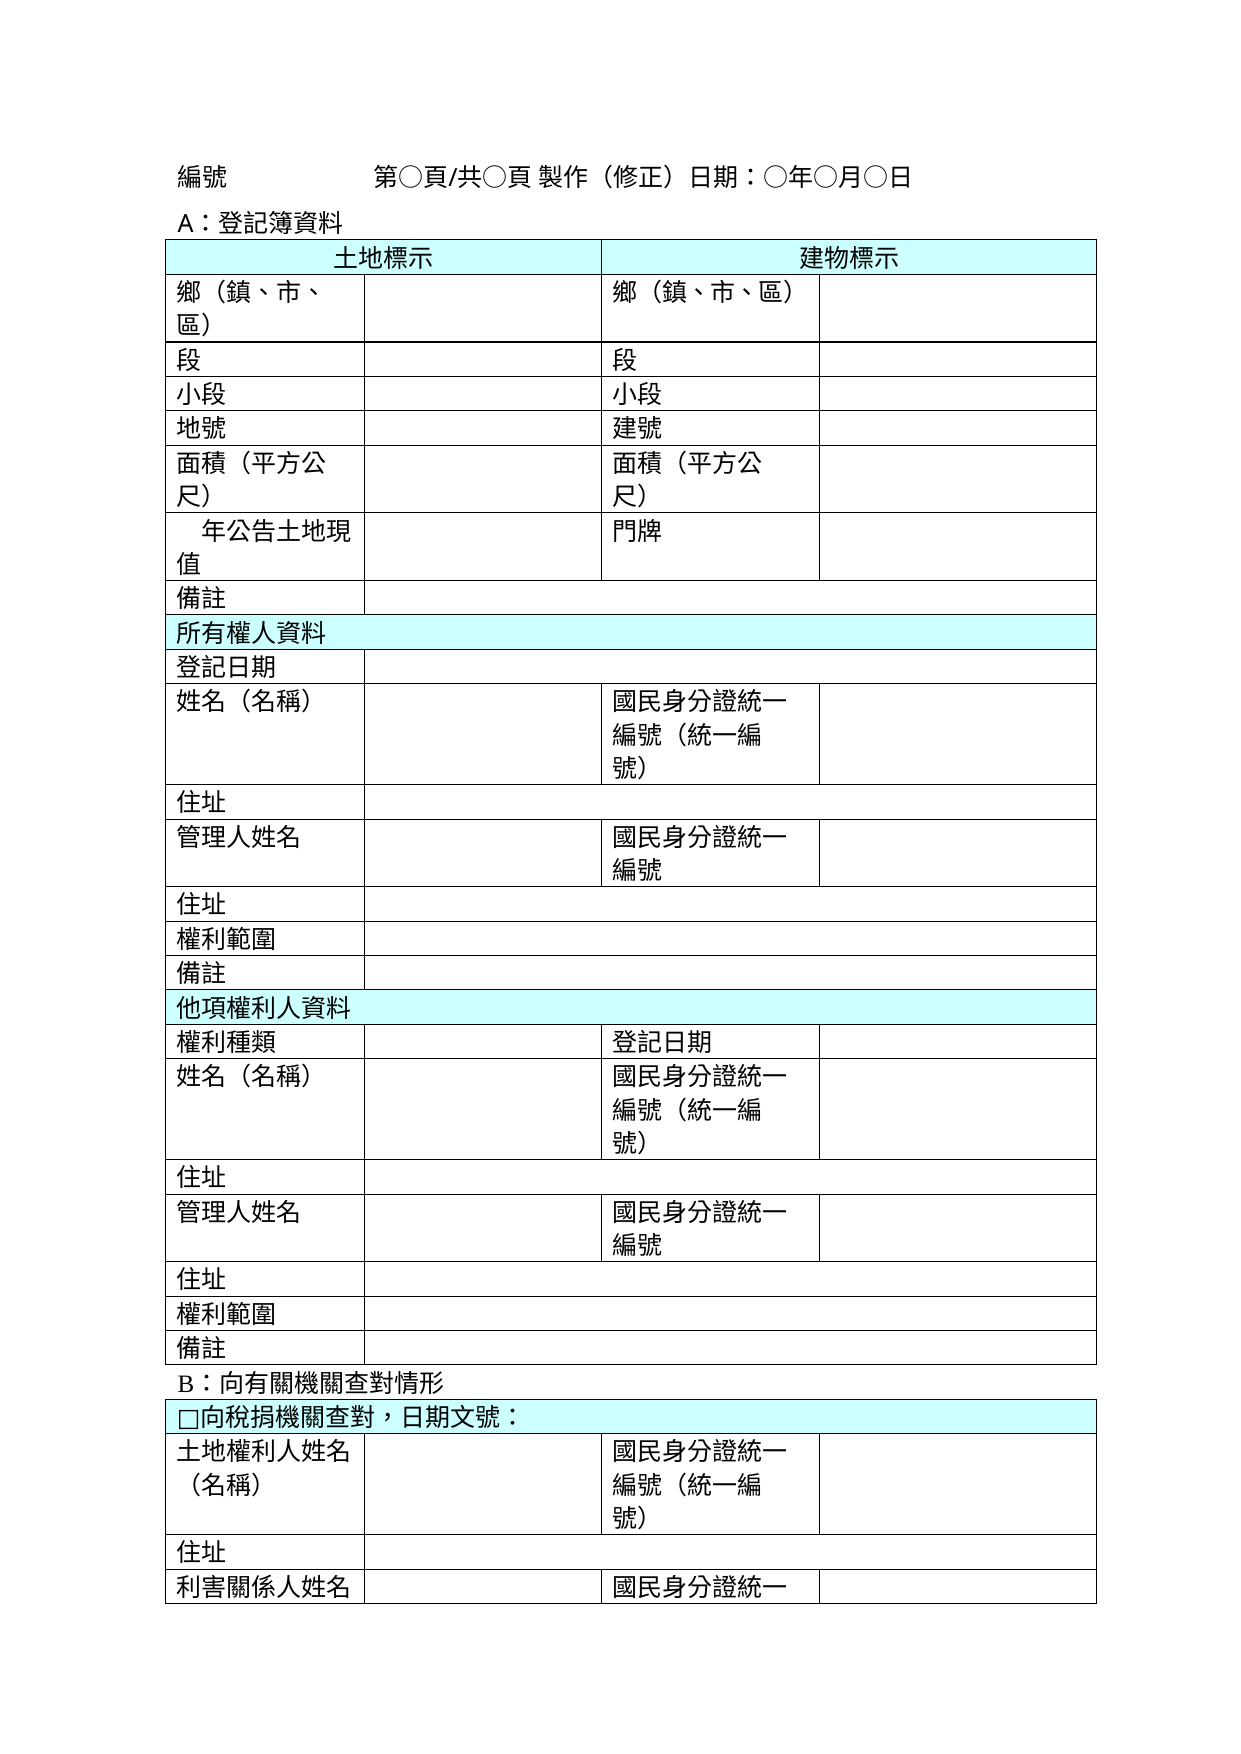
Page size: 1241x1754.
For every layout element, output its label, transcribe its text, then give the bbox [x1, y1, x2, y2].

table_cell 管理人姓名 [166, 1195, 364, 1261]
table_cell 面積（平方公尺） [602, 446, 819, 512]
table_cell [365, 343, 601, 376]
table_cell 建號 [602, 411, 819, 444]
table_cell 國民身分證統一編號（統一編號） [602, 684, 819, 784]
table_cell 面積（平方公尺） [166, 446, 364, 512]
table_cell 住址 [166, 1262, 364, 1296]
table_cell [365, 1160, 1096, 1193]
table_cell [820, 1059, 1096, 1159]
table_cell 鄉（鎮、市、區） [602, 275, 819, 341]
table_cell [365, 1297, 1096, 1330]
table_cell [820, 343, 1096, 376]
text A：登記簿資料 [177, 206, 1092, 239]
table_cell 小段 [166, 377, 364, 410]
table_cell 國民身分證統一 [602, 1570, 819, 1603]
table_cell [365, 650, 1096, 683]
table_cell [820, 377, 1096, 410]
table_cell [365, 1434, 601, 1534]
table_cell 姓名（名稱） [166, 684, 364, 784]
table_cell 土地權利人姓名（名稱） [166, 1434, 364, 1534]
table_cell 國民身分證統一編號 [602, 820, 819, 886]
table_cell [820, 1570, 1096, 1603]
table_cell [820, 446, 1096, 512]
table_cell [365, 446, 601, 512]
table_cell [820, 1195, 1096, 1261]
table_cell 小段 [602, 377, 819, 410]
table_cell [365, 1331, 1096, 1364]
table_cell 段 [166, 343, 364, 376]
table_cell 國民身分證統一編號（統一編號） [602, 1059, 819, 1159]
table_cell [365, 1570, 601, 1603]
table_cell 所有權人資料 [166, 615, 1096, 649]
table_cell 年公告土地現值 [166, 513, 364, 580]
table_cell [820, 411, 1096, 444]
table_cell [365, 581, 1096, 614]
table_cell 備註 [166, 1331, 364, 1364]
text 編號 第○頁/共○頁 製作（修正）日期：○年○月○日 [177, 160, 1092, 193]
table_header 土地標示 [166, 240, 601, 274]
table_cell [365, 411, 601, 444]
table_cell [820, 1025, 1096, 1058]
table_cell 住址 [166, 785, 364, 818]
table_cell [365, 922, 1096, 955]
table_cell [365, 275, 601, 341]
table_cell [365, 684, 601, 784]
table_cell 利害關係人姓名 [166, 1570, 364, 1603]
table_cell [820, 513, 1096, 580]
table_cell 登記日期 [602, 1025, 819, 1058]
table_cell [365, 513, 601, 580]
table_cell [365, 785, 1096, 818]
table_cell 鄉（鎮、市、區） [166, 275, 364, 341]
table_cell 備註 [166, 956, 364, 989]
table_cell [365, 820, 601, 886]
text B：向有關機關查對情形 [177, 1365, 1092, 1399]
table_cell 權利範圍 [166, 922, 364, 955]
table_cell [365, 377, 601, 410]
table_cell 門牌 [602, 513, 819, 580]
table_cell 段 [602, 343, 819, 376]
table_cell 姓名（名稱） [166, 1059, 364, 1159]
table_cell 備註 [166, 581, 364, 614]
table_cell 國民身分證統一編號（統一編號） [602, 1434, 819, 1534]
table_cell 住址 [166, 1535, 364, 1568]
table_cell 住址 [166, 1160, 364, 1193]
table_cell [820, 684, 1096, 784]
table_cell 權利範圍 [166, 1297, 364, 1330]
table_cell 他項權利人資料 [166, 990, 1096, 1024]
table_cell [820, 820, 1096, 886]
table_cell [365, 956, 1096, 989]
table_cell 登記日期 [166, 650, 364, 683]
table_cell 權利種類 [166, 1025, 364, 1058]
table_header □向稅捐機關查對，日期文號： [166, 1400, 1096, 1433]
table_cell [365, 887, 1096, 921]
table_cell 地號 [166, 411, 364, 444]
table_cell 國民身分證統一編號 [602, 1195, 819, 1261]
table_cell [365, 1195, 601, 1261]
table_cell [365, 1262, 1096, 1296]
table_cell [365, 1059, 601, 1159]
table_cell [820, 275, 1096, 341]
table_cell 管理人姓名 [166, 820, 364, 886]
table_cell [820, 1434, 1096, 1534]
table_cell 住址 [166, 887, 364, 921]
table_cell [365, 1535, 1096, 1568]
table_header 建物標示 [602, 240, 1096, 274]
table_cell [365, 1025, 601, 1058]
